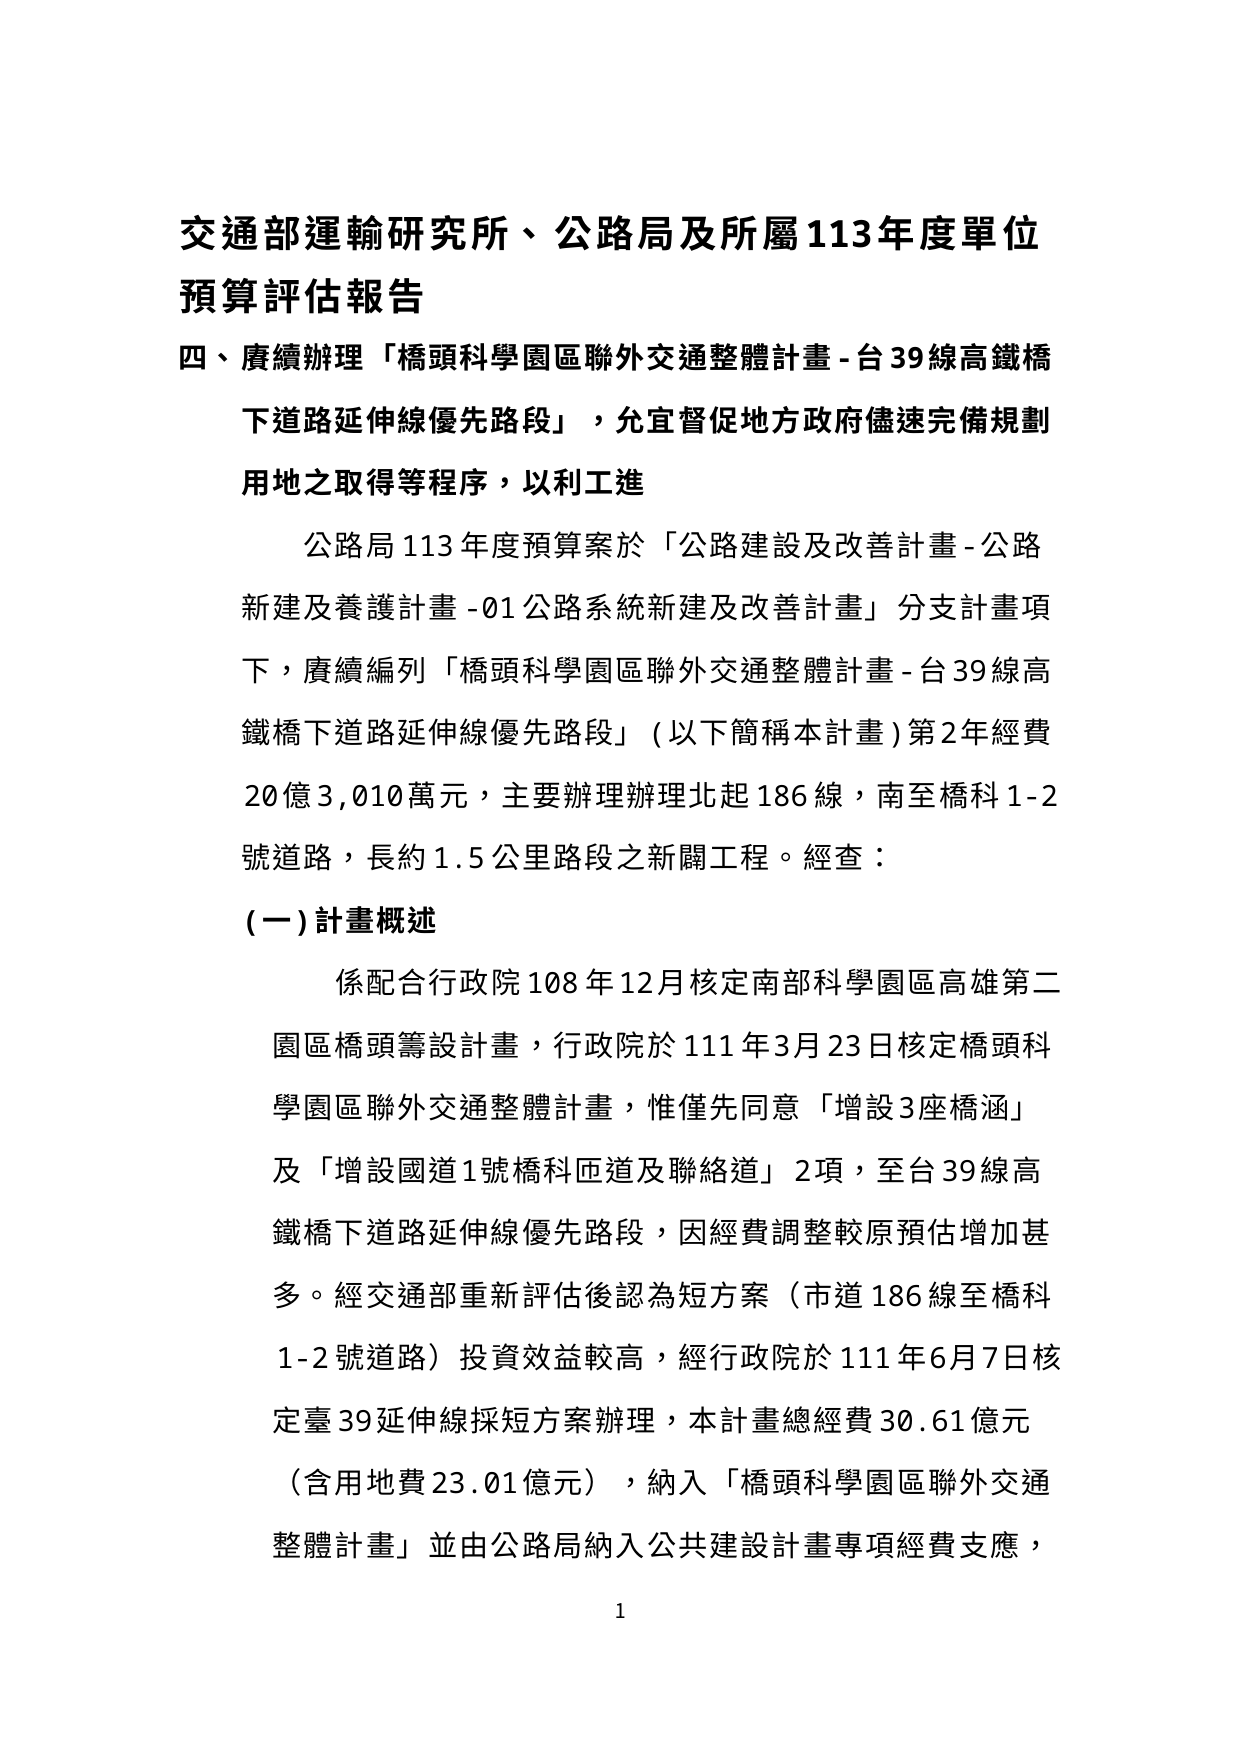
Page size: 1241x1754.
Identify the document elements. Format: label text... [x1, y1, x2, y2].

text 四、賡續辦理「橋頭科學園區聯外交通整體計畫-台39線高鐵橋下道路延伸線優先路段」，允宜督促地方政府儘速完備規劃用地之取得等程序，以利工進 [177, 314, 1063, 502]
text 係配合行政院108年12月核定南部科學園區高雄第二園區橋頭籌設計畫，行政院於111年3月23日核定橋頭科學園區聯外交通整體計畫，惟僅先同意「增設3座橋涵」及「增設國道1號橋科匝道及聯絡道」2項，至台39線高鐵橋下道路延伸線優先路段，因經費調整較原預估增加甚多。經交通部重新評估後認為短方案（市道186線至橋科1-2號道路）投資效益較高，經行政院於111年6月7日核定臺39延伸線採短方案辦理，本計畫總經費30.61億元（含用地費23.01億元），納入「橋頭科學園區聯外交通整體計畫」並由公路局納入公共建設計畫專項經費支應， [266, 939, 1063, 1564]
text 交通部運輸研究所、公路局及所屬113年度單位預算評估報告 [177, 189, 1063, 314]
text (一)計畫概述 [236, 877, 1063, 939]
text 公路局113年度預算案於「公路建設及改善計畫-公路新建及養護計畫-01公路系統新建及改善計畫」分支計畫項下，賡續編列「橋頭科學園區聯外交通整體計畫-台39線高鐵橋下道路延伸線優先路段」(以下簡稱本計畫)第2年經費20億3,010萬元，主要辦理辦理北起186線，南至橋科1-2號道路，長約1.5公里路段之新闢工程。經查： [236, 502, 1063, 877]
